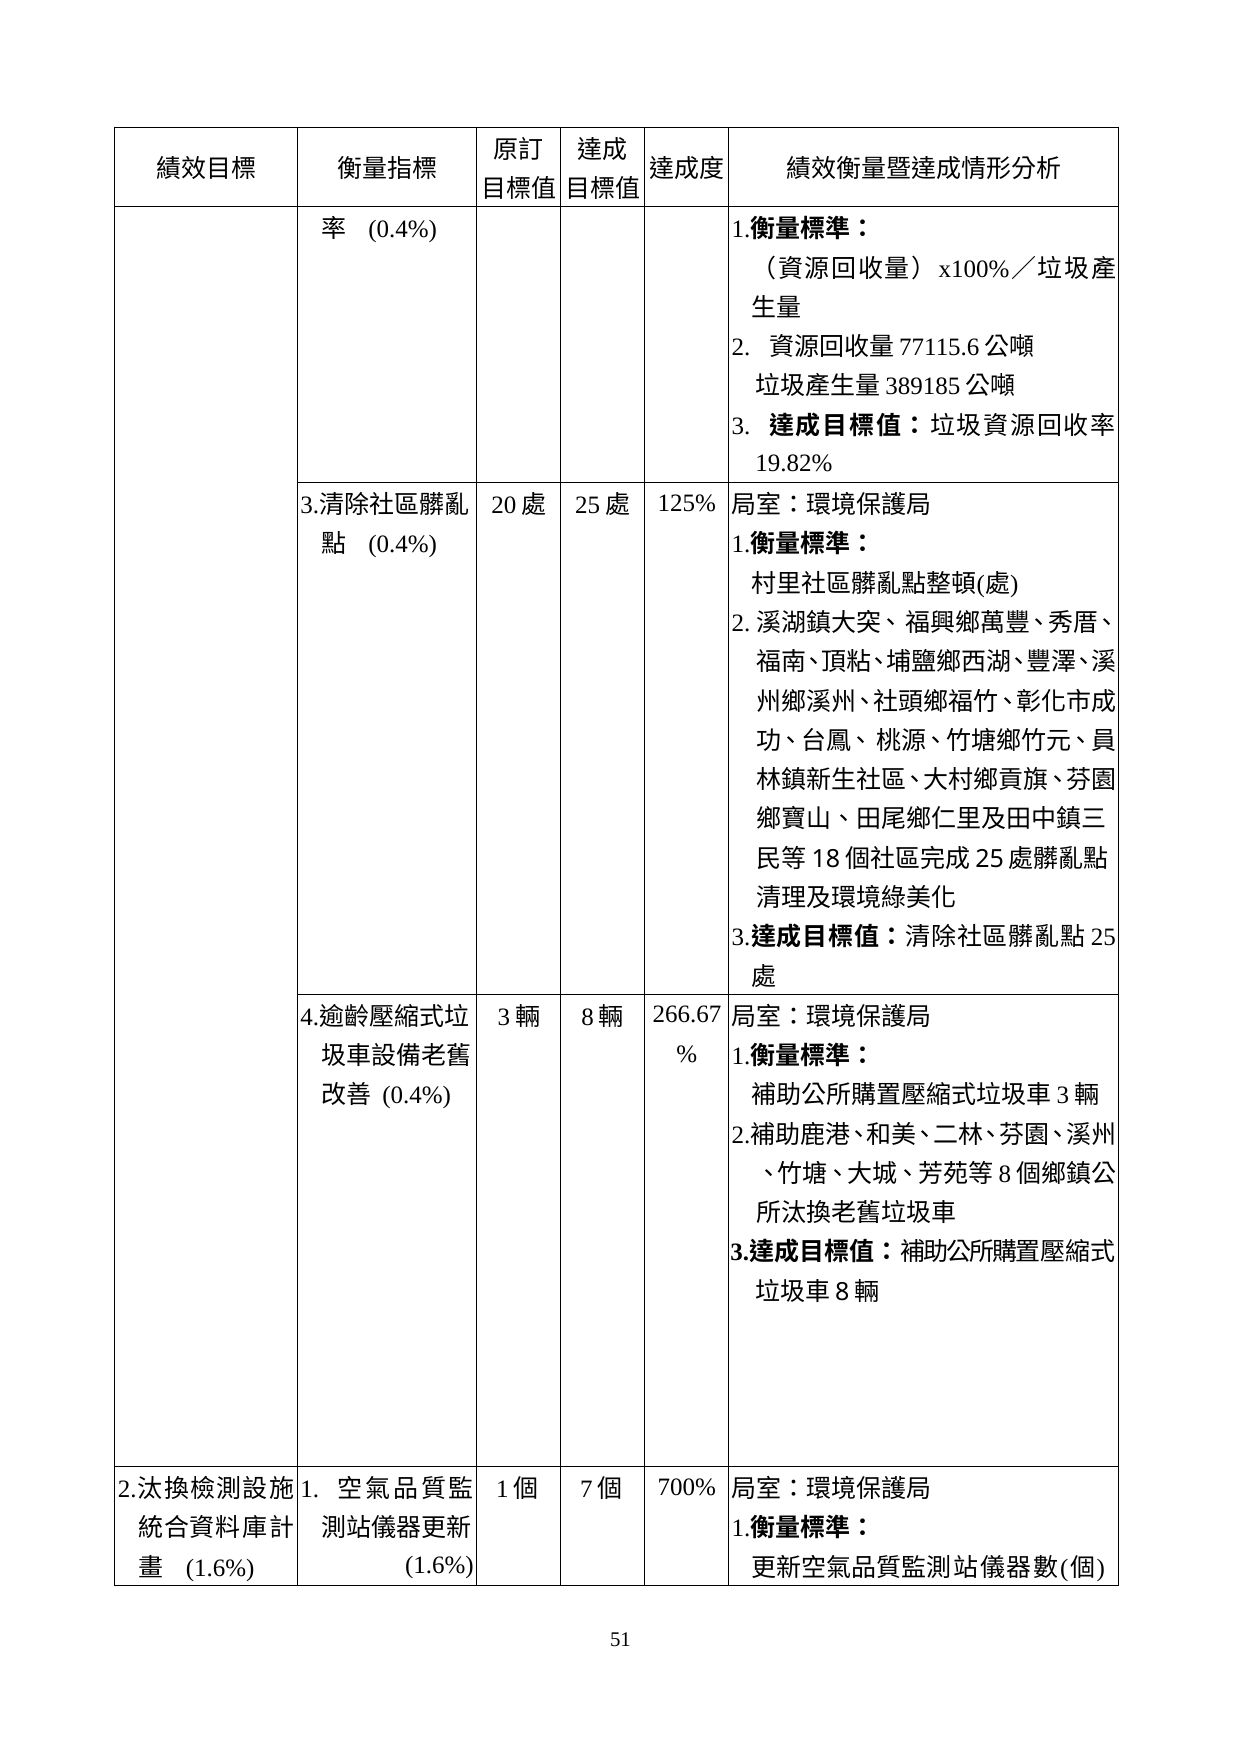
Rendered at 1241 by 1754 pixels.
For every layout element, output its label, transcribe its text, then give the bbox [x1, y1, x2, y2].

table_header 達成度 [645, 128, 728, 206]
table_cell 700% [645, 1467, 728, 1585]
table_header 績效衡量暨達成情形分析 [729, 128, 1118, 206]
table_cell 25處 [561, 483, 644, 994]
table_cell 3.清除社區髒亂點 (0.4%) [298, 483, 476, 994]
table_cell [115, 207, 297, 1466]
table_cell 局室：環境保護局 1.衡量標準： 更新空氣品質監測站儀器數(個) 達成目標值：空氣品質監測站儀器更新7個 【人工測站更新碳刷及馬達。台化監測站更新顯示看板整組燈泡。湖東測站更新OPSIS主機及PM10β－ray更新】。 [729, 1467, 1118, 1585]
table_cell 局室：環境保護局 1.衡量標準： 村里社區髒亂點整頓(處) 2. 溪湖鎮大突、 福興鄉萬豐、秀厝、福南、頂粘、埔鹽鄉西湖、豐澤、溪州鄉溪州、社頭鄉福竹、彰化市成功、台鳳、 桃源、竹塘鄉竹元、員林鎮新生社區、大村鄉貢旗、芬園鄉寶山、田尾鄉仁里及田中鎮三民等18個社區完成25處髒亂點清理及環境綠美化 3.達成目標值：清除社區髒亂點25處 [729, 483, 1118, 994]
table_header 原訂 目標值 [477, 128, 560, 206]
table_cell 20處 [477, 483, 560, 994]
table_cell [477, 207, 560, 482]
table_cell 125% [645, 483, 728, 994]
table_cell 率 (0.4%) [298, 207, 476, 482]
table_cell 1.衡量標準： （資源回收量）x100%／垃圾產生量 資源回收量77115.6公噸 垃圾產生量389185公噸 達成目標值：垃圾資源回收率 19.82% [729, 207, 1118, 482]
table_header 達成 目標值 [561, 128, 644, 206]
table_cell 4.逾齡壓縮式垃圾車設備老舊改善 (0.4%) [298, 995, 476, 1466]
table_cell 2.汰換檢測設施統合資料庫計畫 (1.6%) [115, 1467, 297, 1585]
table_cell 266.67% [645, 995, 728, 1466]
table_cell 8輛 [561, 995, 644, 1466]
table_header 衡量指標 [298, 128, 476, 206]
table_cell 3輛 [477, 995, 560, 1466]
table_cell 1個 [477, 1467, 560, 1585]
table_cell 局室：環境保護局 1.衡量標準： 補助公所購置壓縮式垃圾車3輛 2.補助鹿港、和美、二林、芬園、溪州、竹塘、大城、芳苑等8個鄉鎮公所汰換老舊垃圾車 3.達成目標值：補助公所購置壓縮式垃圾車8輛 [729, 995, 1118, 1466]
table_cell [561, 207, 644, 482]
table_cell 7個 [561, 1467, 644, 1585]
table_cell [645, 207, 728, 482]
table_cell 空氣品質監測站儀器更新 (1.6%) [298, 1467, 476, 1585]
table_header 績效目標 [115, 128, 297, 206]
